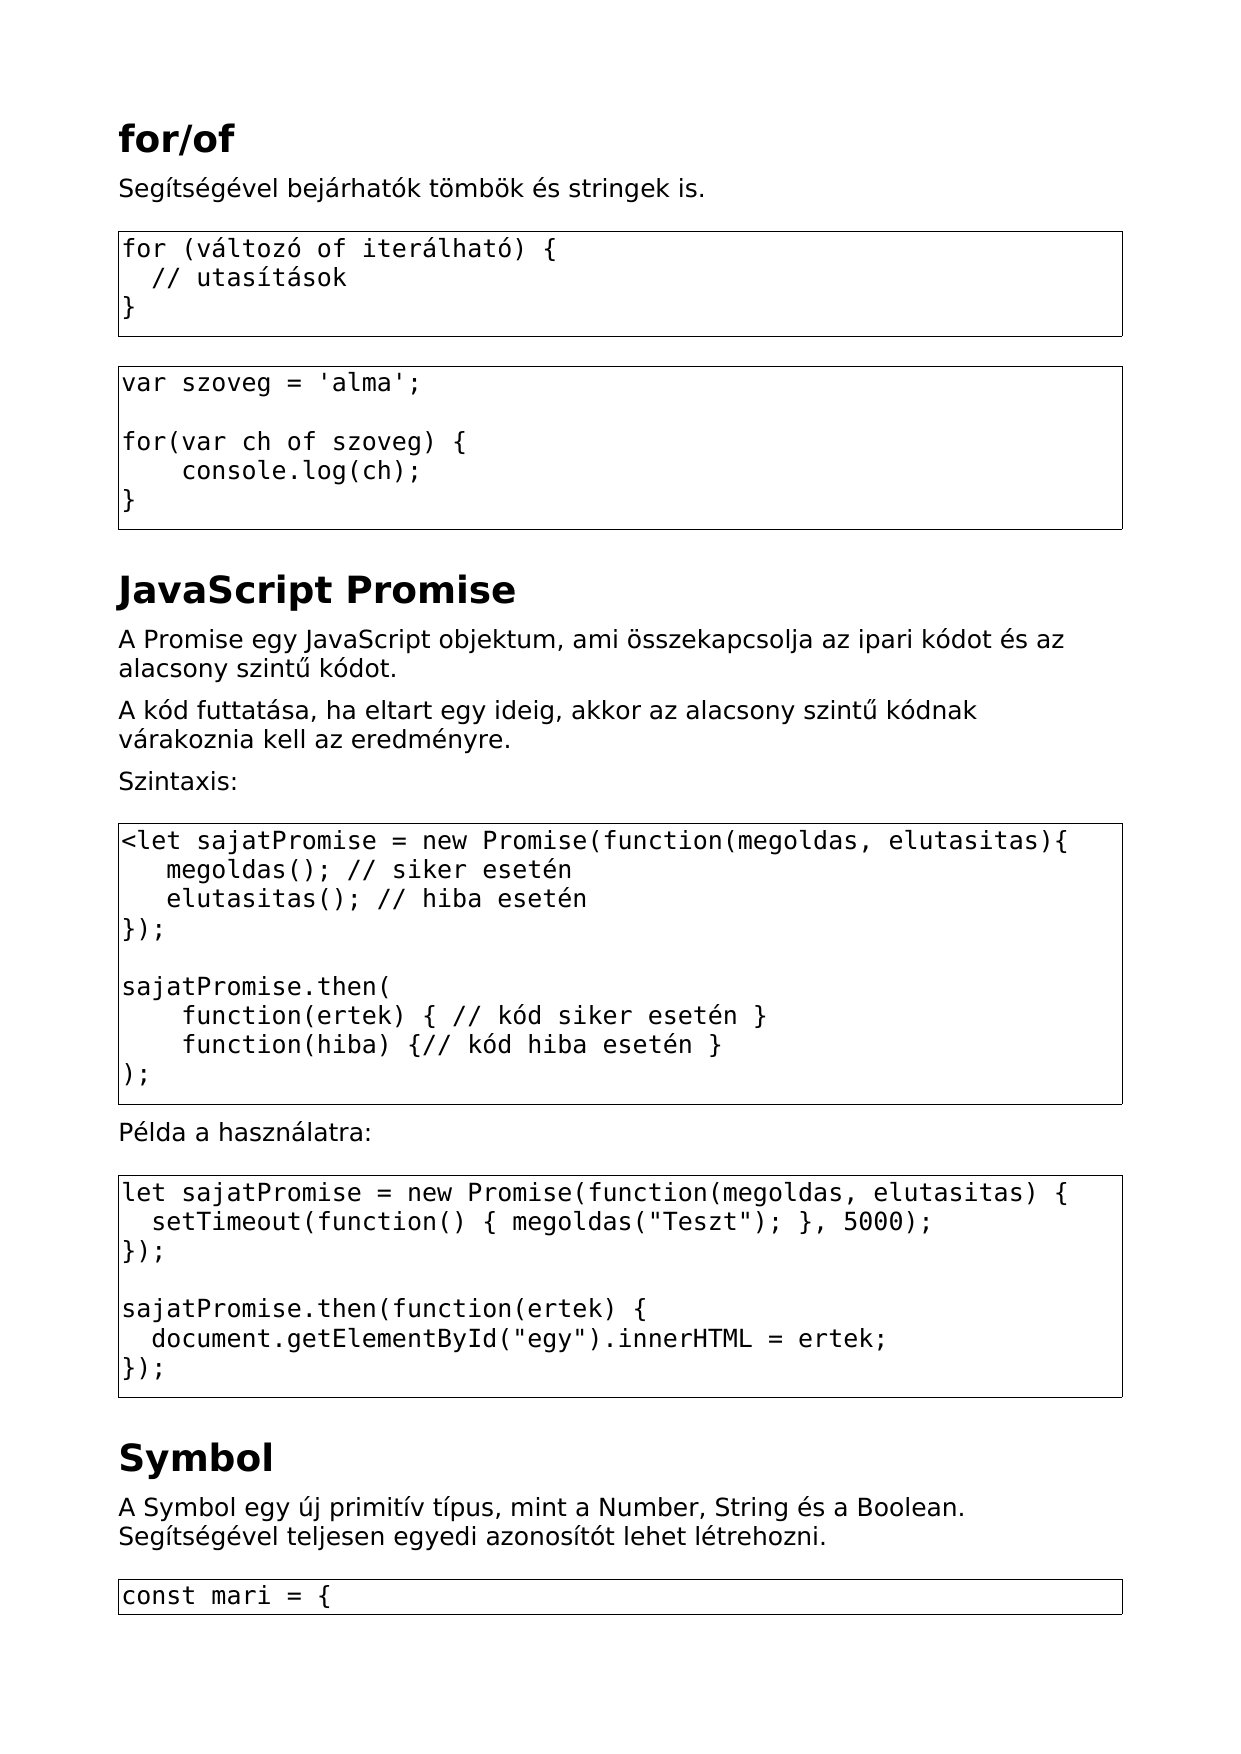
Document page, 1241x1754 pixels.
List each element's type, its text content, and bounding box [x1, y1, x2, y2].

text Szintaxis: [118, 767, 1122, 796]
subtitle for/of [118, 118, 1122, 162]
subtitle Symbol [118, 1437, 1122, 1480]
text A kód futtatása, ha eltart egy ideig, akkor az alacsony szintű kódnak várakoznia kell az eredményre. [118, 696, 1122, 754]
text Példa a használatra: [118, 1118, 1122, 1148]
table_header var szoveg = 'alma'; for(var ch of szoveg) { console.log(ch); } [119, 367, 1122, 529]
table_header <let sajatPromise = new Promise(function(megoldas, elutasitas){ megoldas(); // siker esetén elutasitas(); // hiba esetén }); sajatPromise.then( function(ertek) { // kód siker esetén } function(hiba) {// kód hiba esetén } ); [119, 824, 1122, 1103]
table_header const mari = { [119, 1580, 1122, 1613]
text A Promise egy JavaScript objektum, ami összekapcsolja az ipari kódot és az alacsony szintű kódot. [118, 625, 1122, 683]
table_header for (változó of iterálható) { // utasítások } [119, 232, 1122, 336]
table_header let sajatPromise = new Promise(function(megoldas, elutasitas) { setTimeout(function() { megoldas("Teszt"); }, 5000); }); sajatPromise.then(function(ertek) { document.getElementById("egy").innerHTML = ertek; }); [119, 1176, 1122, 1397]
subtitle JavaScript Promise [118, 569, 1122, 613]
text A Symbol egy új primitív típus, mint a Number, String és a Boolean. Segítségével teljesen egyedi azonosítót lehet létrehozni. [118, 1493, 1122, 1551]
text Segítségével bejárhatók tömbök és stringek is. [118, 174, 1122, 203]
